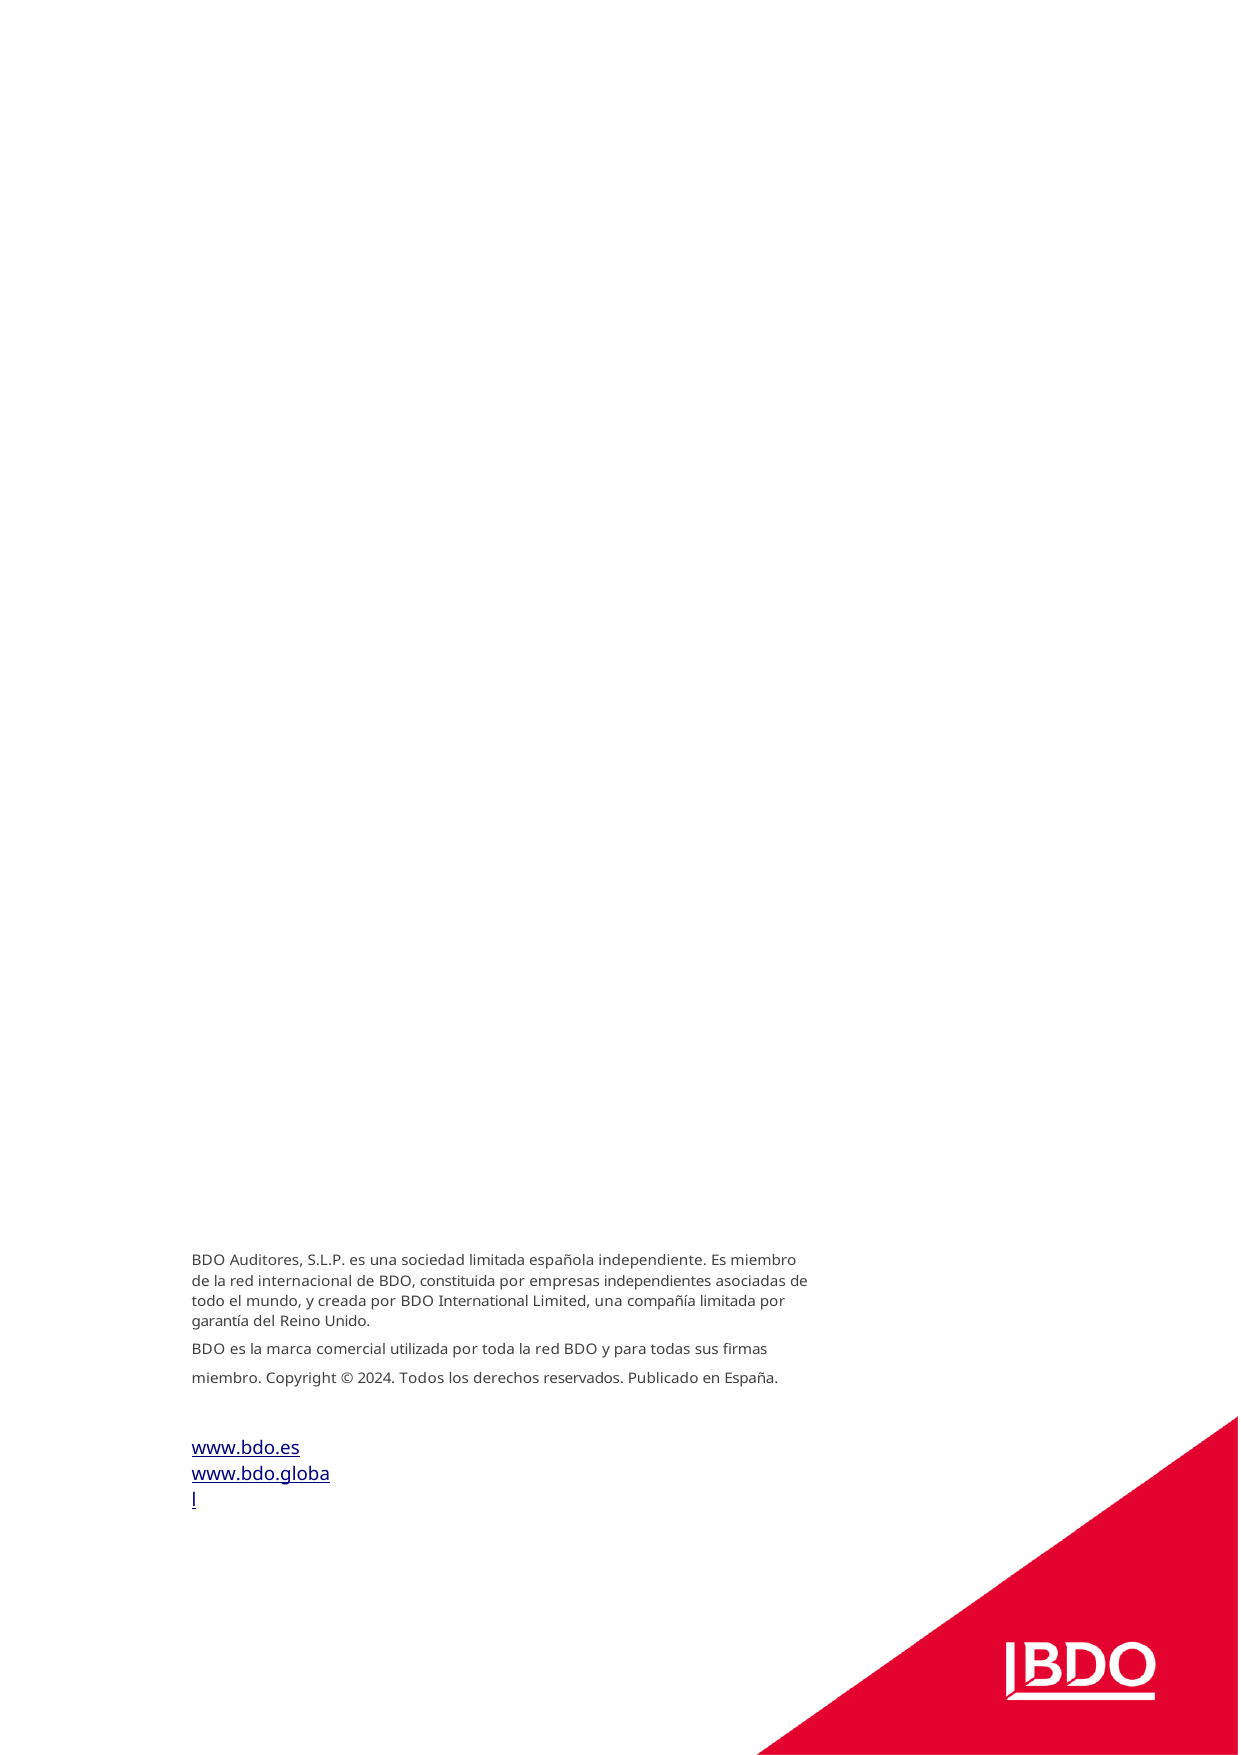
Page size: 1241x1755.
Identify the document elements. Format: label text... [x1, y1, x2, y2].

text BDO es la marca comercial utilizada por toda la red BDO y para todas sus firmas miembro. Copyright © 2024. Todos los derechos reservados. Publicado en España. [191, 1339, 811, 1388]
text BDO Auditores, S.L.P. es una sociedad limitada española independiente. Es miembro de la red internacional de BDO, constituida por empresas independientes asociadas de todo el mundo, y creada por BDO International Limited, una compañía limitada por garantía del Reino Unido. [191, 1250, 811, 1331]
text www.bdo.es www.bdo.global [191, 1434, 331, 1511]
